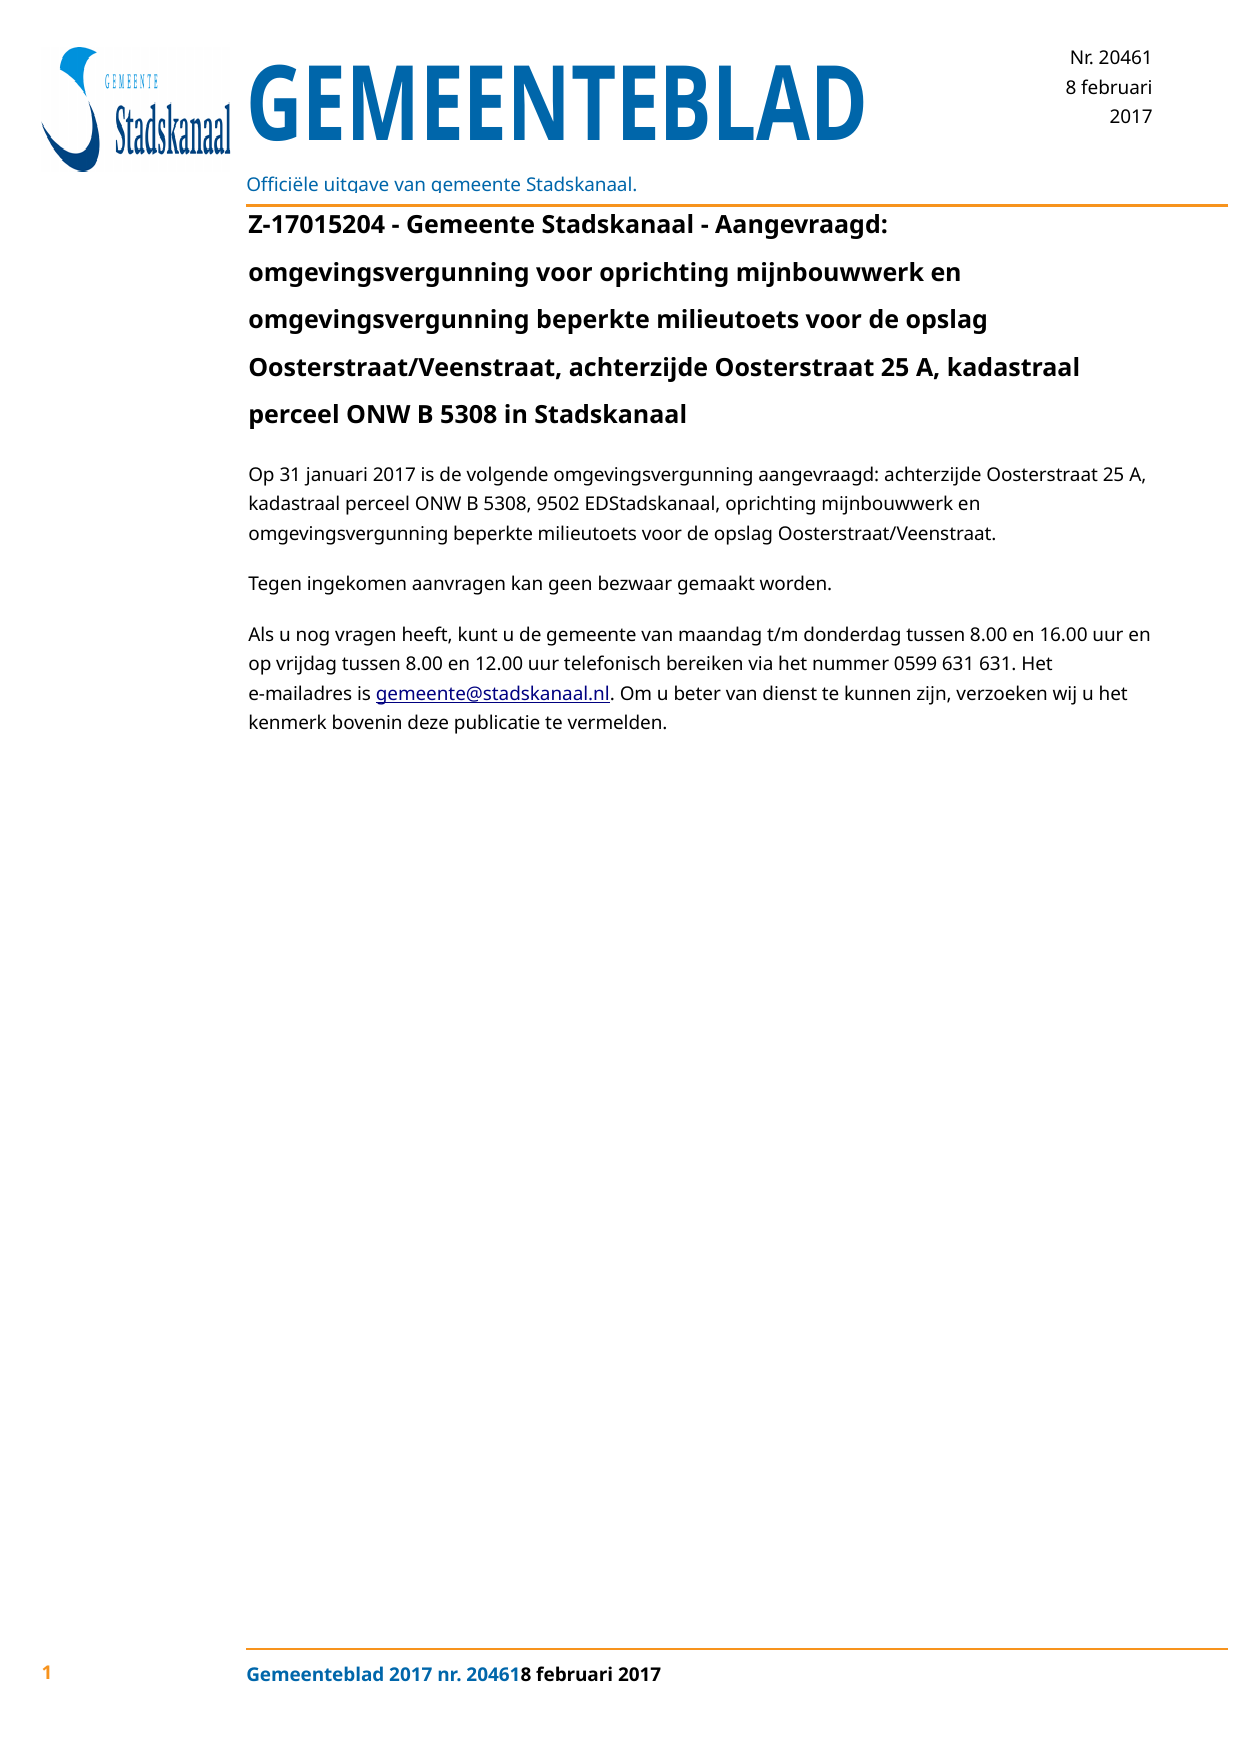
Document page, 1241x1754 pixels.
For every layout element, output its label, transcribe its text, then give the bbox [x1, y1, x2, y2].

text Als u nog vragen heeft, kunt u de gemeente van maandag t/m donderdag tussen 8.00 en 16.00 uur en op vrijdag tussen 8.00 en 12.00 uur telefonisch bereiken via het nummer 0599 631 631. Het e‑mailadres is gemeente@stadskanaal.nl. Om u beter van dienst te kunnen zijn, verzoeken wij u het kenmerk bovenin deze publicatie te vermelden. [248, 621, 1152, 735]
text Op 31 januari 2017 is de volgende omgevingsvergunning aangevraagd: achterzijde Oosterstraat 25 A, kadastraal perceel ONW B 5308, 9502 EDStadskanaal, oprichting mijnbouwwerk en omgevingsvergunning beperkte milieutoets voor de opslag Oosterstraat/Veenstraat. [248, 461, 1152, 546]
text Tegen ingekomen aanvragen kan geen bezwaar gemaakt worden. [248, 570, 1152, 596]
text Z-17015204 - Gemeente Stadskanaal - Aangevraagd: omgevingsvergunning voor oprichting mijnbouwwerk en omgevingsvergunning beperkte milieutoets voor de opslag Oosterstraat/Veenstraat, achterzijde Oosterstraat 25 A, kadastraal perceel ONW B 5308 in Stadskanaal [248, 207, 1152, 431]
picture [41, 47, 231, 172]
